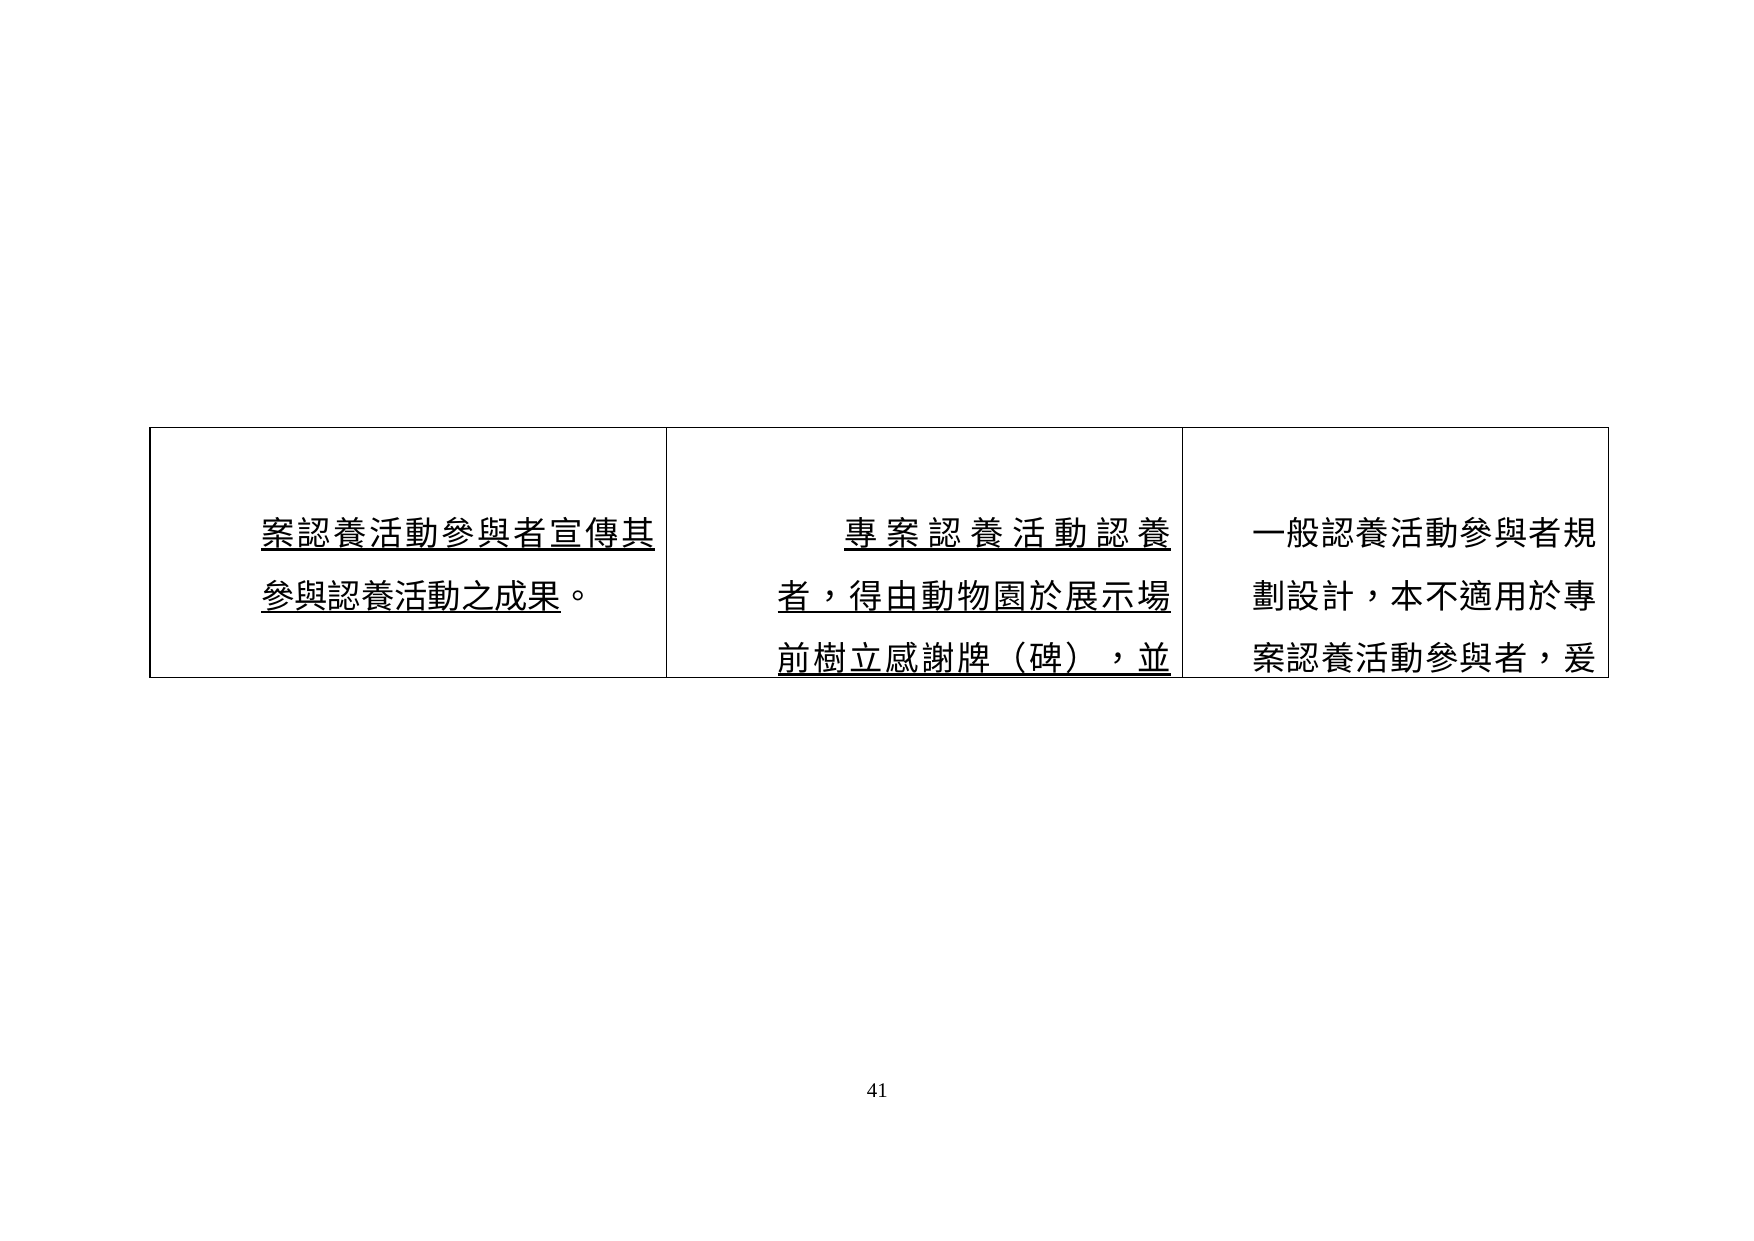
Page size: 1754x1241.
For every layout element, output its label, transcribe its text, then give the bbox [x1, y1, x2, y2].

table_cell 專案認養活動認養者，得由動物園於展示場前樹立感謝牌（碑），並 [667, 428, 1182, 677]
table_cell 一般認養活動參與者規劃設計，本不適用於專案認養活動參與者，爰 [1183, 428, 1608, 677]
table_cell 案認養活動參與者宣傳其參與認養活動之成果。 [151, 428, 666, 677]
